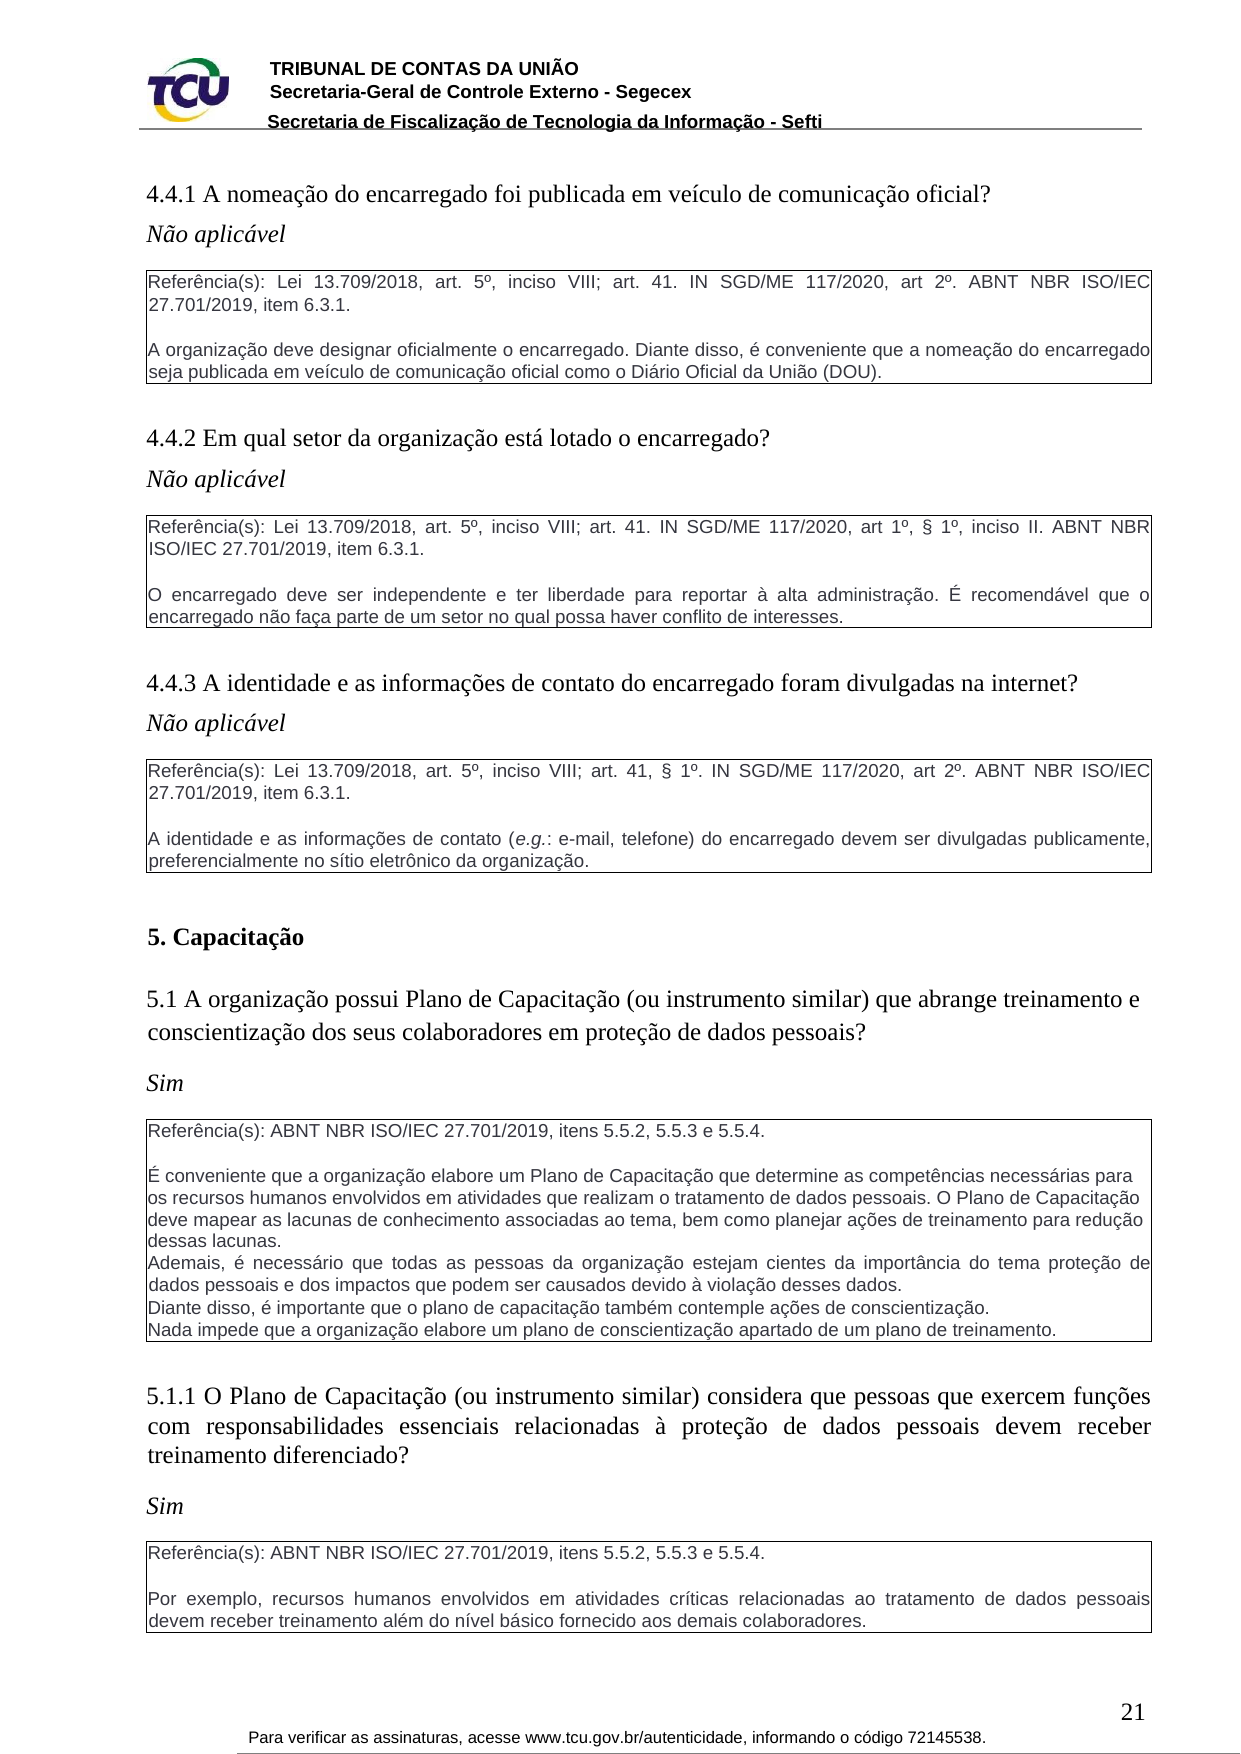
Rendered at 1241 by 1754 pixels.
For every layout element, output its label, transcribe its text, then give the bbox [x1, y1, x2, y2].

text Não aplicável [146, 219, 1152, 248]
text É conveniente que a organização elabore um Plano de Capacitação que determine as competências necessárias para os recursos humanos envolvidos em atividades que realizam o tratamento de dados pessoais. O Plano de Capacitação deve mapear as lacunas de conhecimento associadas ao tema, bem como planejar ações de treinamento para redução dessas lacunas. [147, 1164, 1151, 1251]
text Referência(s): Lei 13.709/2018, art. 5º, inciso VIII; art. 41. IN SGD/ME 117/2020, art 2º. ABNT NBR ISO/IEC 27.701/2019, item 6.3.1. [147, 271, 1151, 315]
text Não aplicável [146, 708, 1152, 737]
text Referência(s): ABNT NBR ISO/IEC 27.701/2019, itens 5.5.2, 5.5.3 e 5.5.4. [147, 1120, 1151, 1141]
text Nada impede que a organização elabore um plano de conscientização apartado de um plano de treinamento. [147, 1318, 1151, 1341]
picture [147, 58, 229, 122]
text Referência(s): Lei 13.709/2018, art. 5º, inciso VIII; art. 41. IN SGD/ME 117/2020, art 1º, § 1º, inciso II. ABNT NBR ISO/IEC 27.701/2019, item 6.3.1. [147, 516, 1151, 559]
text 5.1 A organização possui Plano de Capacitação (ou instrumento similar) que abrange treinamento e conscientização dos seus colaboradores em proteção de dados pessoais? [146, 984, 1142, 1046]
text Sim [146, 1491, 1152, 1519]
text Sim [146, 1068, 1142, 1097]
text Referência(s): ABNT NBR ISO/IEC 27.701/2019, itens 5.5.2, 5.5.3 e 5.5.4. [147, 1542, 1151, 1564]
text 4.4.3 A identidade e as informações de contato do encarregado foram divulgadas na internet? [146, 668, 1152, 696]
text 5.1.1 O Plano de Capacitação (ou instrumento similar) considera que pessoas que exercem funções com responsabilidades essenciais relacionadas à proteção de dados pessoais devem receber treinamento diferenciado? [146, 1381, 1152, 1469]
text Ademais, é necessário que todas as pessoas da organização estejam cientes da importância do tema proteção de dados pessoais e dos impactos que podem ser causados devido à violação desses dados. [147, 1251, 1151, 1296]
text O encarregado deve ser independente e ter liberdade para reportar à alta administração. É recomendável que o encarregado não faça parte de um setor no qual possa haver conflito de interesses. [147, 582, 1151, 627]
subtitle 5. Capacitação [147, 922, 1152, 951]
text Não aplicável [146, 464, 1152, 493]
text A organização deve designar oficialmente o encarregado. Diante disso, é conveniente que a nomeação do encarregado seja publicada em veículo de comunicação oficial como o Diário Oficial da União (DOU). [147, 338, 1151, 383]
text 4.4.2 Em qual setor da organização está lotado o encarregado? [146, 423, 1152, 452]
text A identidade e as informações de contato (e.g.: e-mail, telefone) do encarregado devem ser divulgadas publicamente, preferencialmente no sítio eletrônico da organização. [147, 827, 1151, 872]
text Referência(s): Lei 13.709/2018, art. 5º, inciso VIII; art. 41, § 1º. IN SGD/ME 117/2020, art 2º. ABNT NBR ISO/IEC 27.701/2019, item 6.3.1. [147, 760, 1151, 804]
text 4.4.1 A nomeação do encarregado foi publicada em veículo de comunicação oficial? [146, 179, 1152, 208]
text Por exemplo, recursos humanos envolvidos em atividades críticas relacionadas ao tratamento de dados pessoais devem receber treinamento além do nível básico fornecido aos demais colaboradores. [147, 1587, 1151, 1632]
text Diante disso, é importante que o plano de capacitação também contemple ações de conscientização. [147, 1296, 1151, 1318]
